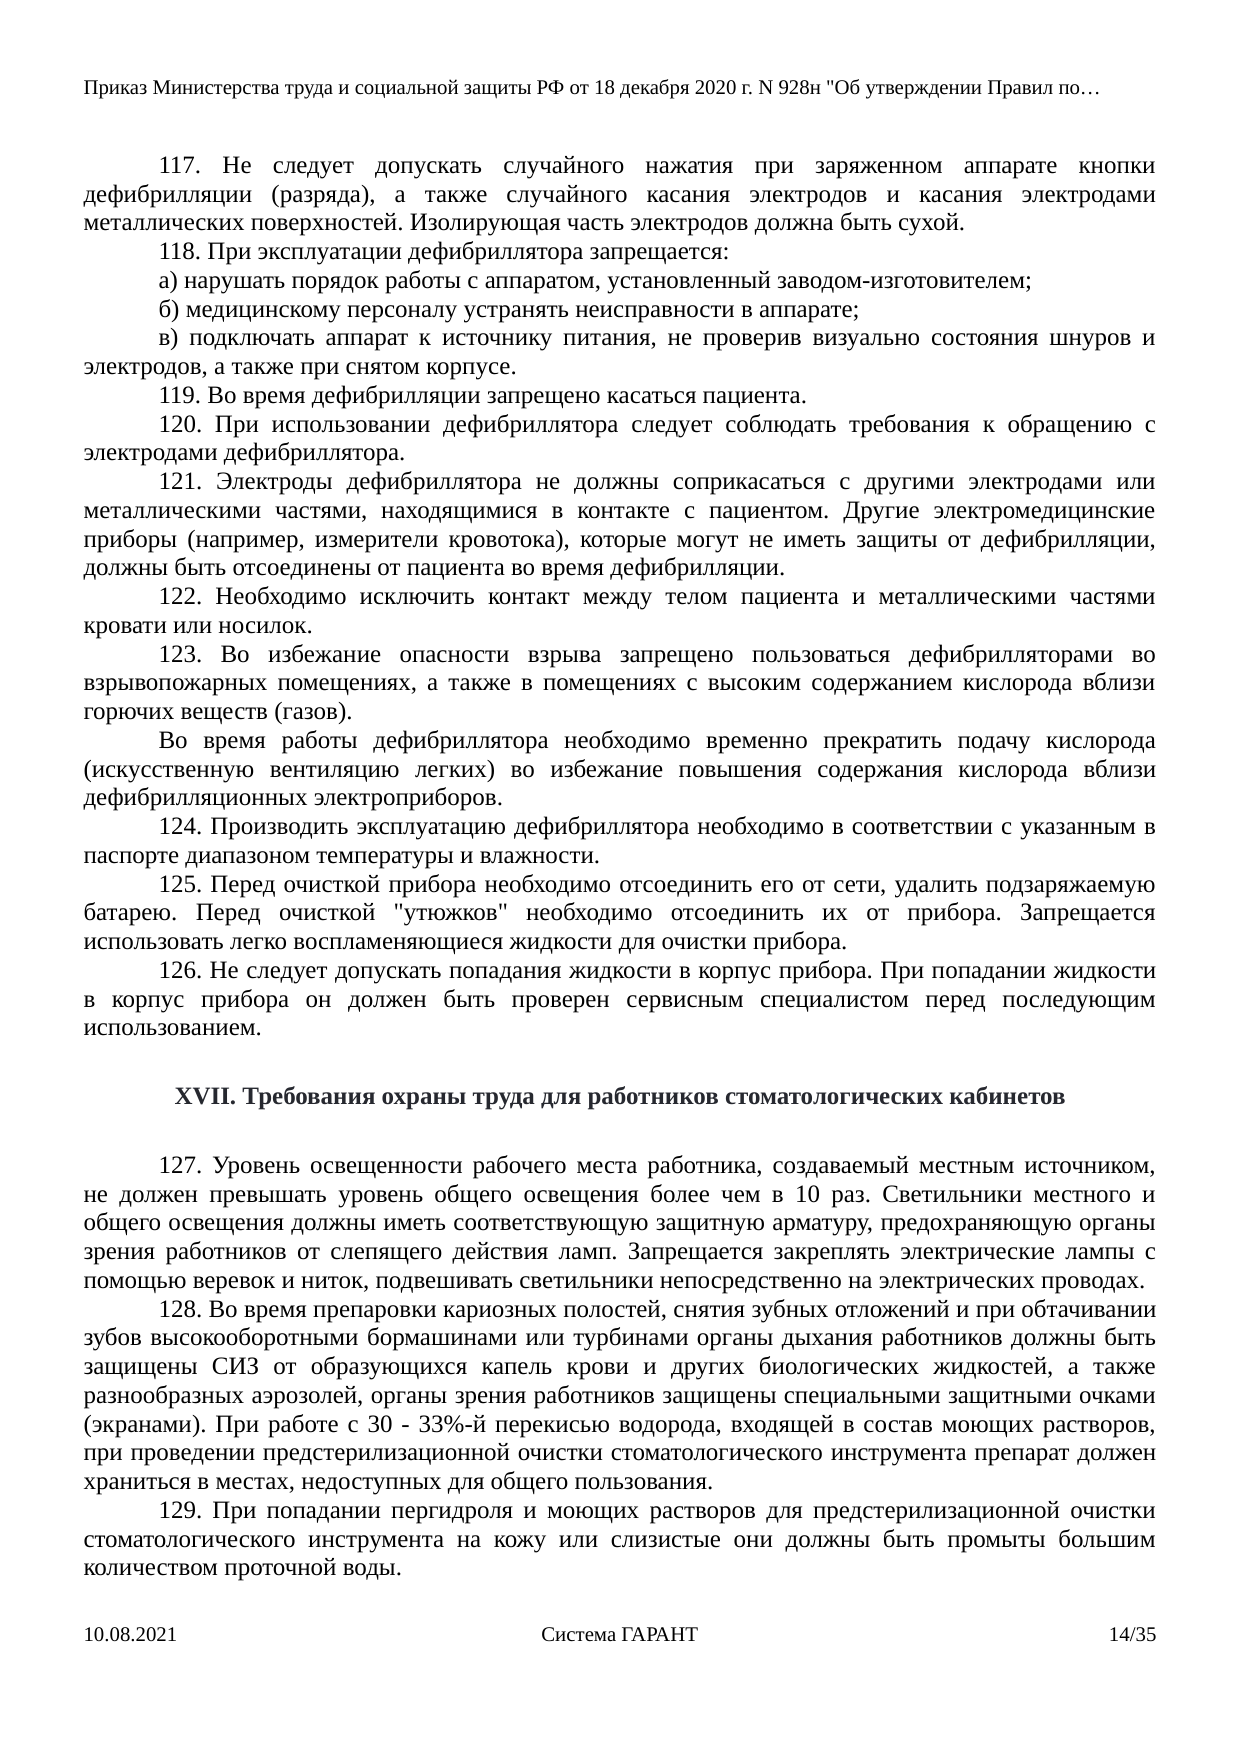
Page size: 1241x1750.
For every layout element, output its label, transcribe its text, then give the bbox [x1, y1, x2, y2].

text 126. Не следует допускать попадания жидкости в корпус прибора. При попадании жидкости в корпус прибора он должен быть проверен сервисным специалистом перед последующим использованием. [83, 955, 1157, 1041]
text 128. Во время препаровки кариозных полостей, снятия зубных отложений и при обтачивании зубов высокооборотными бормашинами или турбинами органы дыхания работников должны быть защищены СИЗ от образующихся капель крови и других биологических жидкостей, а также разнообразных аэрозолей, органы зрения работников защищены специальными защитными очками (экранами). При работе с 30 - 33%-й перекисью водорода, входящей в состав моющих растворов, при проведении предстерилизационной очистки стоматологического инструмента препарат должен храниться в местах, недоступных для общего пользования. [83, 1294, 1157, 1495]
text 120. При использовании дефибриллятора следует соблюдать требования к обращению с электродами дефибриллятора. [83, 409, 1157, 466]
text Во время работы дефибриллятора необходимо временно прекратить подачу кислорода (искусственную вентиляцию легких) во избежание повышения содержания кислорода вблизи дефибрилляционных электроприборов. [83, 725, 1157, 811]
text 122. Необходимо исключить контакт между телом пациента и металлическими частями кровати или носилок. [83, 581, 1157, 639]
text а) нарушать порядок работы с аппаратом, установленный заводом-изготовителем; [83, 265, 1157, 294]
subtitle XVII. Требования охраны труда для работников стоматологических кабинетов [83, 1081, 1157, 1110]
text 127. Уровень освещенности рабочего места работника, создаваемый местным источником, не должен превышать уровень общего освещения более чем в 10 раз. Светильники местного и общего освещения должны иметь соответствующую защитную арматуру, предохраняющую органы зрения работников от слепящего действия ламп. Запрещается закреплять электрические лампы с помощью веревок и ниток, подвешивать светильники непосредственно на электрических проводах. [83, 1150, 1157, 1294]
text 119. Во время дефибрилляции запрещено касаться пациента. [83, 380, 1157, 409]
text 124. Производить эксплуатацию дефибриллятора необходимо в соответствии с указанным в паспорте диапазоном температуры и влажности. [83, 811, 1157, 869]
text 117. Не следует допускать случайного нажатия при заряженном аппарате кнопки дефибрилляции (разряда), а также случайного касания электродов и касания электродами металлических поверхностей. Изолирующая часть электродов должна быть сухой. [83, 150, 1157, 236]
text 121. Электроды дефибриллятора не должны соприкасаться с другими электродами или металлическими частями, находящимися в контакте с пациентом. Другие электромедицинские приборы (например, измерители кровотока), которые могут не иметь защиты от дефибрилляции, должны быть отсоединены от пациента во время дефибрилляции. [83, 466, 1157, 581]
text 125. Перед очисткой прибора необходимо отсоединить его от сети, удалить подзаряжаемую батарею. Перед очисткой "утюжков" необходимо отсоединить их от прибора. Запрещается использовать легко воспламеняющиеся жидкости для очистки прибора. [83, 869, 1157, 955]
text 118. При эксплуатации дефибриллятора запрещается: [83, 236, 1157, 265]
text в) подключать аппарат к источнику питания, не проверив визуально состояния шнуров и электродов, а также при снятом корпусе. [83, 322, 1157, 380]
text б) медицинскому персоналу устранять неисправности в аппарате; [83, 294, 1157, 322]
text 129. При попадании пергидроля и моющих растворов для предстерилизационной очистки стоматологического инструмента на кожу или слизистые они должны быть промыты большим количеством проточной воды. [83, 1495, 1157, 1581]
text 123. Во избежание опасности взрыва запрещено пользоваться дефибрилляторами во взрывопожарных помещениях, а также в помещениях с высоким содержанием кислорода вблизи горючих веществ (газов). [83, 639, 1157, 725]
